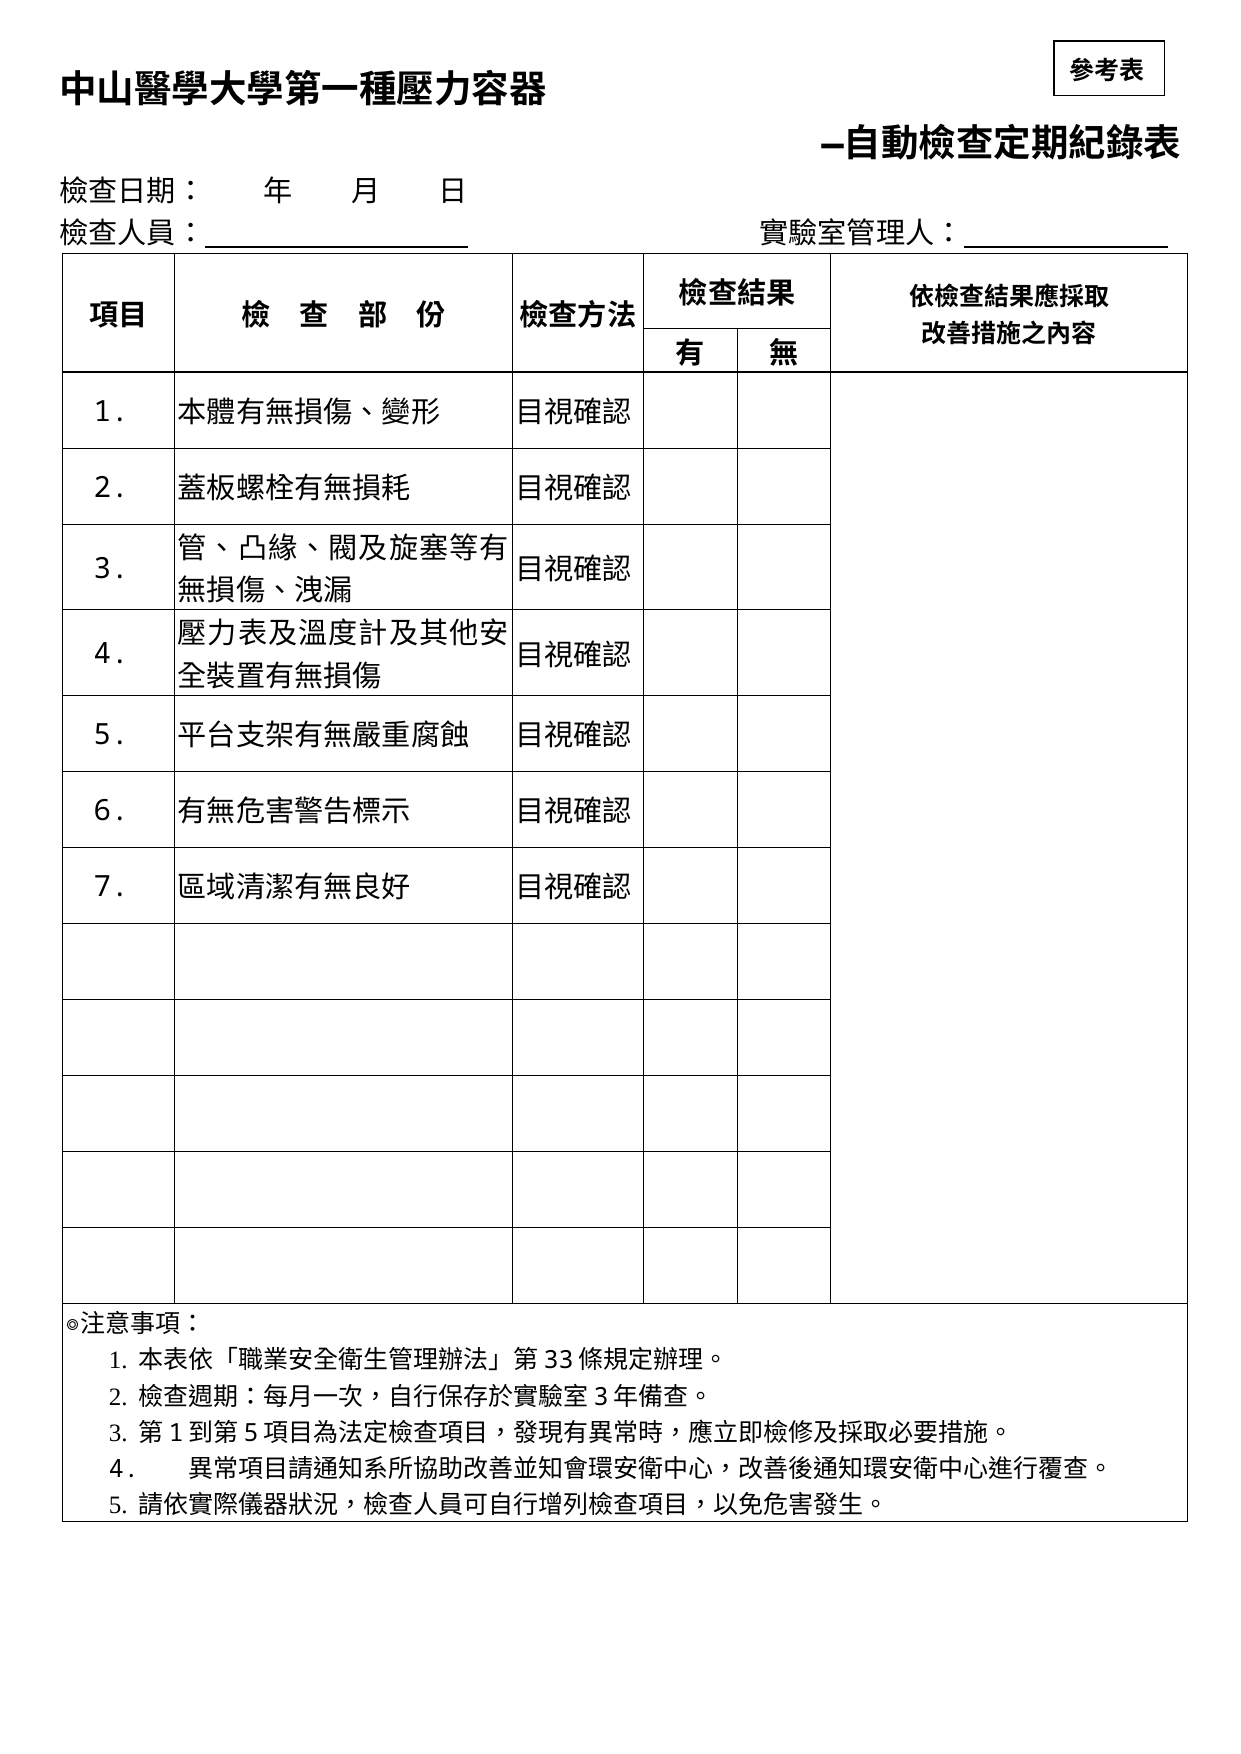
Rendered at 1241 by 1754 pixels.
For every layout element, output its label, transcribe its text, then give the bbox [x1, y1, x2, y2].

table_cell [63, 525, 174, 609]
table_cell 區域清潔有無良好 [175, 848, 512, 923]
table_cell [175, 924, 512, 999]
table_cell [738, 373, 830, 447]
text 檢查人員： 實驗室管理人： [59, 210, 1181, 252]
table_cell [175, 1076, 512, 1151]
table_cell 目視確認 [513, 696, 643, 771]
text 中山醫學大學第一種壓力容器 [1055, 42, 1164, 95]
table_cell [63, 924, 174, 999]
table_cell [63, 1228, 174, 1303]
text —自動檢查定期紀錄表 [59, 113, 1181, 168]
table_cell [513, 924, 643, 999]
table_header 檢查方法 [513, 254, 643, 371]
table_cell 有無危害警告標示 [175, 772, 512, 847]
table_cell [513, 1152, 643, 1227]
table_cell 管、凸緣、閥及旋塞等有無損傷、洩漏 [175, 525, 512, 609]
table_cell [644, 525, 737, 609]
table_cell 目視確認 [513, 848, 643, 923]
table_cell [738, 924, 830, 999]
table_header 依檢查結果應採取 改善措施之內容 [831, 254, 1187, 371]
table_cell 壓力表及溫度計及其他安全裝置有無損傷 [175, 610, 512, 695]
table_cell [831, 373, 1187, 1303]
table_cell [63, 1076, 174, 1151]
table_cell ◎注意事項： 本表依「職業安全衛生管理辦法」第33條規定辦理。 檢查週期：每月一次，自行保存於實驗室3年備查。 第1到第5項目為法定檢查項目，發現有異常時，應立即檢修及採取必要措施。 異常項目請通知系所協助改善並知會環安衛中心，改善後通知環安衛中心進行覆查。 請依實際儀器狀況，檢查人員可自行增列檢查項目，以免危害發生。 [63, 1304, 1187, 1521]
table_cell [644, 696, 737, 771]
table_cell [175, 1000, 512, 1075]
table_cell [63, 772, 174, 847]
table_cell 本體有無損傷、變形 [175, 373, 512, 447]
table_cell [738, 1228, 830, 1303]
table_cell 無 [738, 329, 830, 371]
table_cell [175, 1152, 512, 1227]
table_cell [738, 1076, 830, 1151]
table_cell [63, 1152, 174, 1227]
table_cell [63, 610, 174, 695]
table_cell [63, 696, 174, 771]
table_cell [644, 373, 737, 447]
table_cell [738, 449, 830, 523]
table_cell [63, 373, 174, 447]
table_cell [644, 1076, 737, 1151]
table_cell 目視確認 [513, 772, 643, 847]
table_cell [644, 449, 737, 523]
table_cell [738, 772, 830, 847]
table_cell [513, 1228, 643, 1303]
text 中山醫學大學第一種壓力容器 [59, 59, 1181, 113]
table_cell [738, 525, 830, 609]
table_cell [644, 924, 737, 999]
table_cell [644, 848, 737, 923]
table_header 項目 [63, 254, 174, 371]
text 參考表 [1069, 49, 1149, 87]
table_cell [175, 1228, 512, 1303]
table_cell 有 [644, 329, 737, 371]
table_cell 目視確認 [513, 373, 643, 447]
table_cell [513, 1076, 643, 1151]
text 檢查日期： 年 月 日 [59, 168, 1181, 210]
table_cell [738, 1000, 830, 1075]
table_cell 蓋板螺栓有無損耗 [175, 449, 512, 523]
table_header 檢查結果 [644, 254, 830, 328]
table_cell [738, 696, 830, 771]
table_cell [63, 449, 174, 523]
table_cell [63, 848, 174, 923]
table_cell [644, 610, 737, 695]
table_cell [63, 1000, 174, 1075]
table_cell 平台支架有無嚴重腐蝕 [175, 696, 512, 771]
table_cell [738, 848, 830, 923]
table_header 檢 查 部 份 [175, 254, 512, 371]
table_cell [513, 1000, 643, 1075]
table_cell [738, 1152, 830, 1227]
table_cell 目視確認 [513, 525, 643, 609]
table_cell [644, 772, 737, 847]
table_cell [738, 610, 830, 695]
table_cell [644, 1152, 737, 1227]
table_cell [644, 1000, 737, 1075]
table_cell [644, 1228, 737, 1303]
table_cell 目視確認 [513, 610, 643, 695]
table_cell 目視確認 [513, 449, 643, 523]
